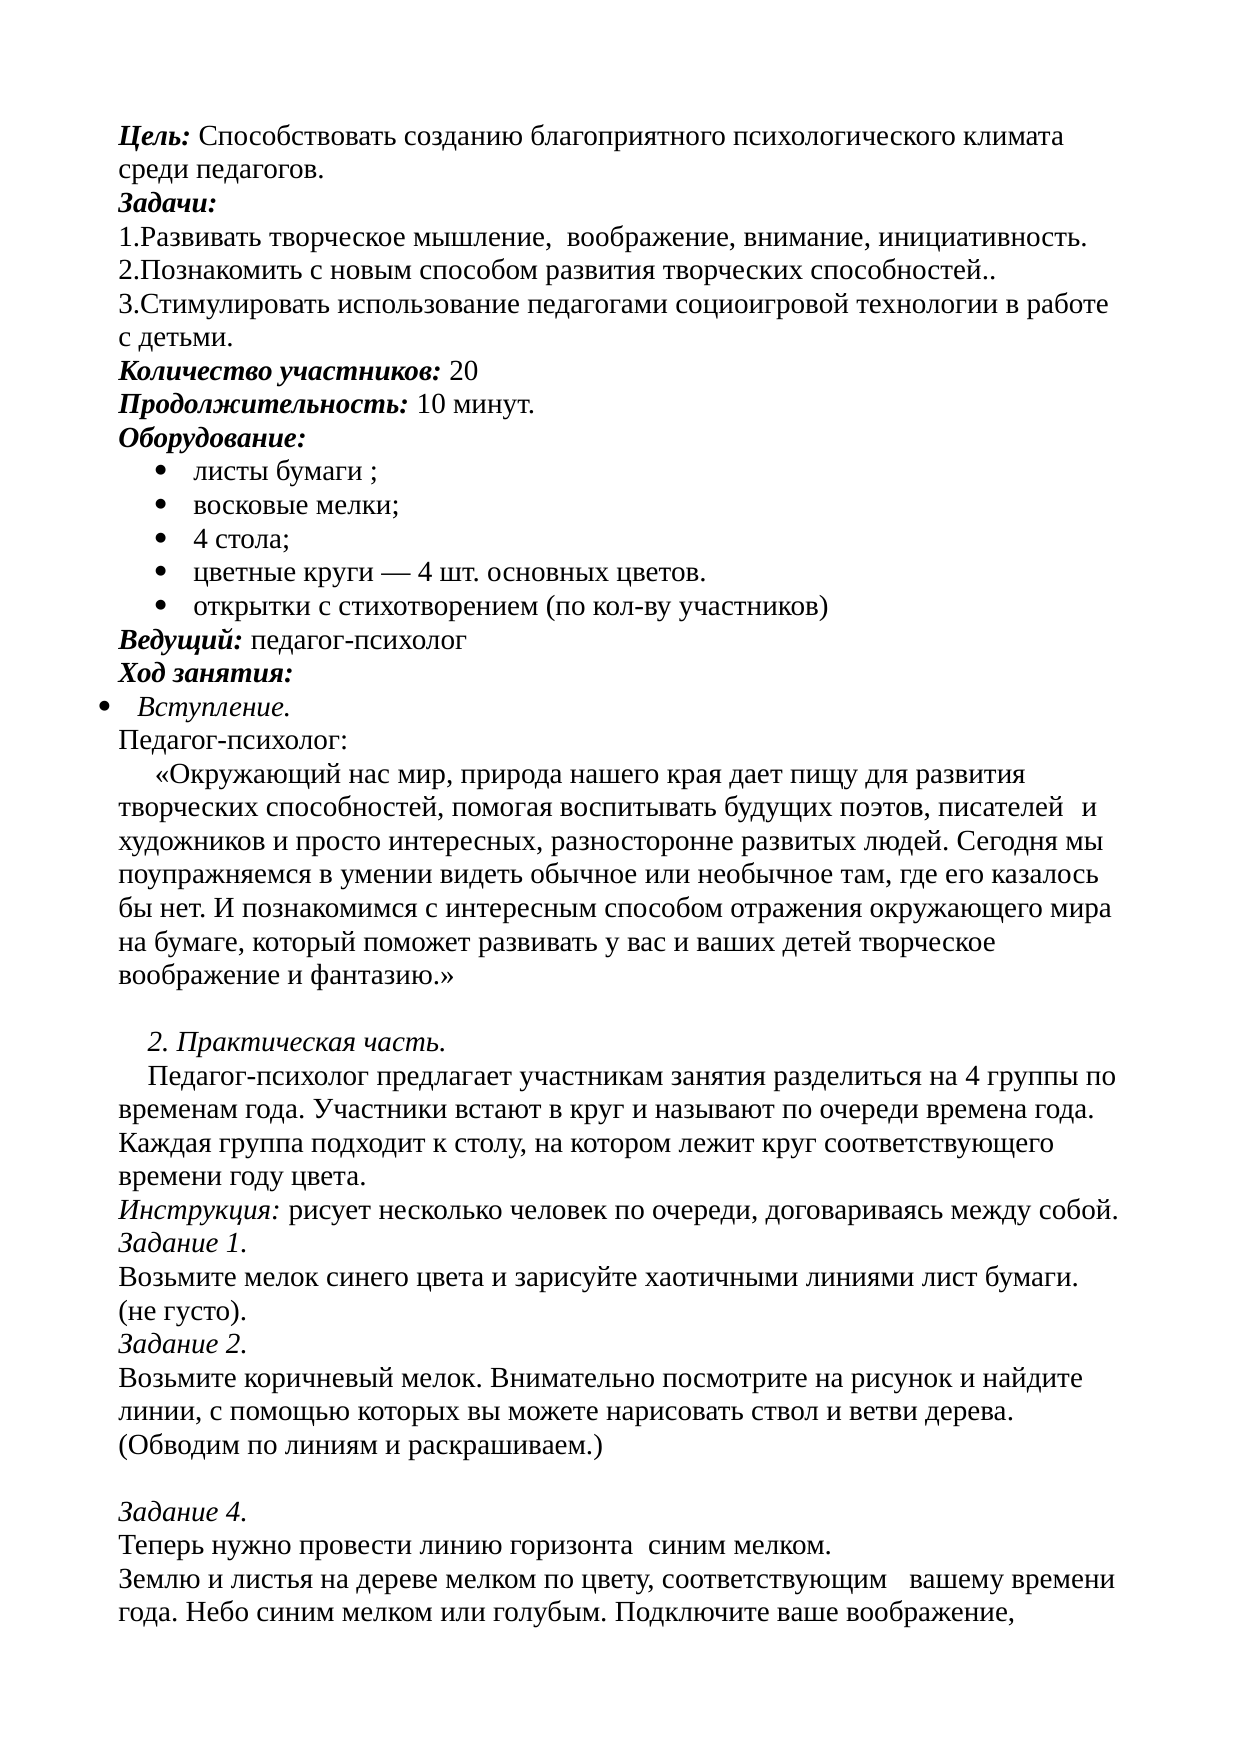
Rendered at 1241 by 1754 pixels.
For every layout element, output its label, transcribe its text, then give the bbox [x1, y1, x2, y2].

text 2. Практическая часть. [118, 1024, 1122, 1058]
text Педагог-психолог: [118, 722, 1122, 756]
text Оборудование: [118, 420, 1122, 453]
text Продолжительность: 10 минут. [118, 386, 1122, 420]
text Педагог-психолог предлагает участникам занятия разделиться на 4 группы по временам года. Участники встают в круг и называют по очереди времена года. Каждая группа подходит к столу, на котором лежит круг соответствующего времени году цвета. [118, 1058, 1122, 1192]
text Задание 1. [118, 1226, 1122, 1259]
list Вступление. [99, 689, 1122, 722]
text 1.Развивать творческое мышление, воображение, внимание, инициативность. [118, 219, 1122, 252]
text «Окружающий нас мир, природа нашего края дает пищу для развития творческих способностей, помогая воспитывать будущих поэтов, писателей и художников и просто интересных, разносторонне развитых людей. Сегодня мы поупражняемся в умении видеть обычное или необычное там, где его казалось бы нет. И познакомимся с интересным способом отражения окружающего мира на бумаге, который поможет развивать у вас и ваших детей творческое воображение и фантазию.» [118, 756, 1122, 991]
text Землю и листья на дереве мелком по цвету, соответствующим вашему времени года. Небо синим мелком или голубым. Подключите ваше воображение, [118, 1561, 1122, 1628]
text 3.Стимулировать использование педагогами социоигровой технологии в работе с детьми. [118, 286, 1122, 353]
list 4 стола; [156, 521, 1122, 554]
list восковые мелки; [156, 487, 1122, 521]
text Задачи: [118, 185, 1122, 219]
text Инструкция: рисует несколько человек по очереди, договариваясь между собой. [118, 1192, 1122, 1226]
text Возьмите мелок синего цвета и зарисуйте хаотичными линиями лист бумаги. (не густо). [118, 1259, 1122, 1326]
text Задание 2. [118, 1326, 1122, 1360]
text Теперь нужно провести линию горизонта синим мелком. [118, 1527, 1122, 1561]
list цветные круги — 4 шт. основных цветов. [156, 554, 1122, 588]
text 2.Познакомить с новым способом развития творческих способностей.. [118, 252, 1122, 286]
list листы бумаги ; [156, 453, 1122, 487]
text Цель: Способствовать созданию благоприятного психологического климата среди педагогов. [118, 118, 1122, 185]
text Возьмите коричневый мелок. Внимательно посмотрите на рисунок и найдите линии, с помощью которых вы можете нарисовать ствол и ветви дерева. (Обводим по линиям и раскрашиваем.) [118, 1360, 1122, 1460]
text Задание 4. [118, 1494, 1122, 1527]
list открытки с стихотворением (по кол-ву участников) [156, 588, 1122, 622]
text Ход занятия: [118, 655, 1122, 689]
text Ведущий: педагог-психолог [118, 622, 1122, 655]
text Количество участников: 20 [118, 353, 1122, 386]
